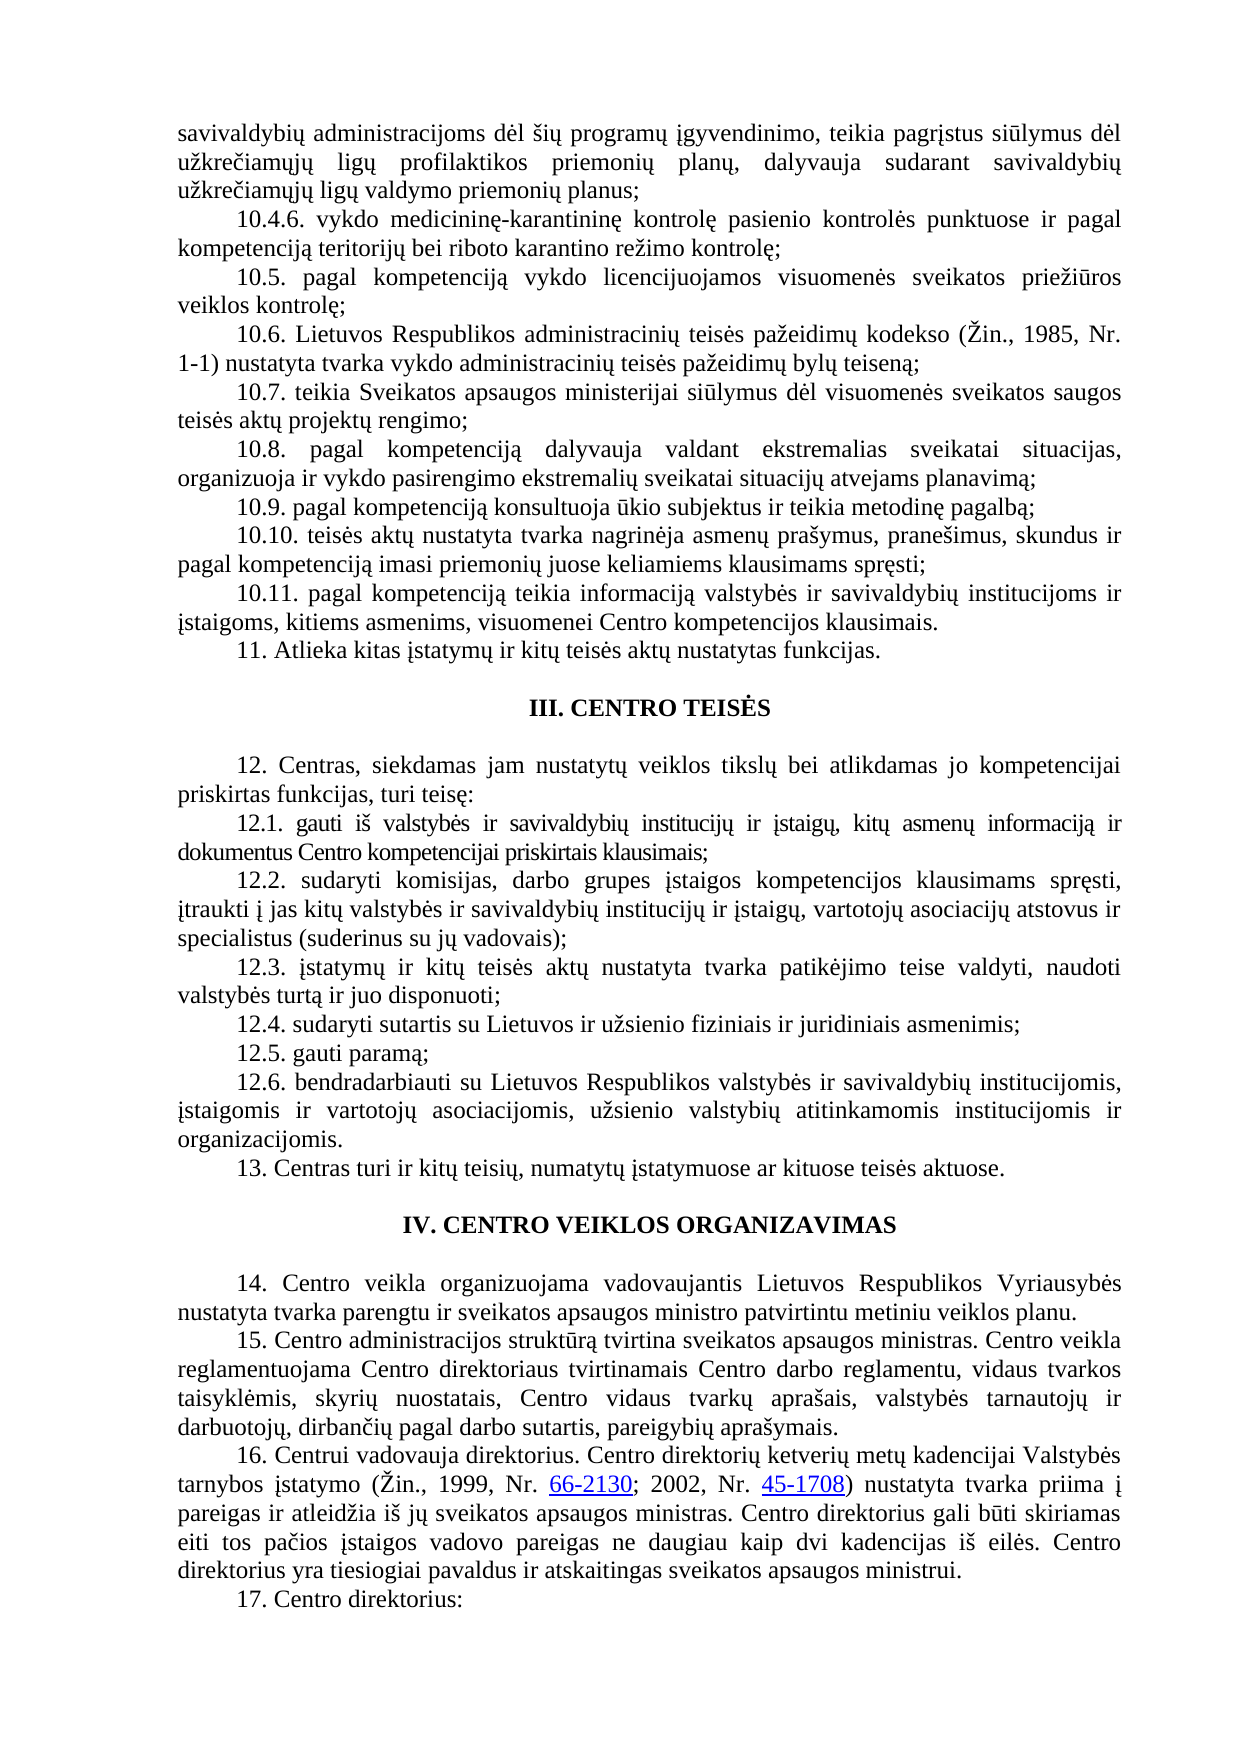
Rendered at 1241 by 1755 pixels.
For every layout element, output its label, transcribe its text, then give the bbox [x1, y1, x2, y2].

text 15. Centro administracijos struktūrą tvirtina sveikatos apsaugos ministras. Centro veikla reglamentuojama Centro direktoriaus tvirtinamais Centro darbo reglamentu, vidaus tvarkos taisyklėmis, skyrių nuostatais, Centro vidaus tvarkų aprašais, valstybės tarnautojų ir darbuotojų, dirbančių pagal darbo sutartis, pareigybių aprašymais. [177, 1326, 1122, 1441]
text 14. Centro veikla organizuojama vadovaujantis Lietuvos Respublikos Vyriausybės nustatyta tvarka parengtu ir sveikatos apsaugos ministro patvirtintu metiniu veiklos planu. [177, 1268, 1122, 1326]
text 16. Centrui vadovauja direktorius. Centro direktorių ketverių metų kadencijai Valstybės tarnybos įstatymo (Žin., 1999, Nr. 66-2130; 2002, Nr. 45-1708) nustatyta tvarka priima į pareigas ir atleidžia iš jų sveikatos apsaugos ministras. Centro direktorius gali būti skiriamas eiti tos pačios įstaigos vadovo pareigas ne daugiau kaip dvi kadencijas iš eilės. Centro direktorius yra tiesiogiai pavaldus ir atskaitingas sveikatos apsaugos ministrui. [177, 1441, 1122, 1584]
text 10.4.6. vykdo medicininę-karantininę kontrolę pasienio kontrolės punktuose ir pagal kompetenciją teritorijų bei riboto karantino režimo kontrolę; [177, 204, 1122, 262]
text 10.5. pagal kompetenciją vykdo licencijuojamos visuomenės sveikatos priežiūros veiklos kontrolę; [177, 262, 1122, 319]
text 10.6. Lietuvos Respublikos administracinių teisės pažeidimų kodekso (Žin., 1985, Nr. 1-1) nustatyta tvarka vykdo administracinių teisės pažeidimų bylų teiseną; [177, 319, 1122, 377]
text 12.2. sudaryti komisijas, darbo grupes įstaigos kompetencijos klausimams spręsti, įtraukti į jas kitų valstybės ir savivaldybių institucijų ir įstaigų, vartotojų asociacijų atstovus ir specialistus (suderinus su jų vadovais); [177, 866, 1122, 952]
text 12.3. įstatymų ir kitų teisės aktų nustatyta tvarka patikėjimo teise valdyti, naudoti valstybės turtą ir juo disponuoti; [177, 952, 1122, 1009]
text 10.7. teikia Sveikatos apsaugos ministerijai siūlymus dėl visuomenės sveikatos saugos teisės aktų projektų rengimo; [177, 377, 1122, 434]
text IV. CENTRO VEIKLOS ORGANIZAVIMAS [177, 1211, 1122, 1239]
text 12.6. bendradarbiauti su Lietuvos Respublikos valstybės ir savivaldybių institucijomis, įstaigomis ir vartotojų asociacijomis, užsienio valstybių atitinkamomis institucijomis ir organizacijomis. [177, 1067, 1122, 1153]
text 10.9. pagal kompetenciją konsultuoja ūkio subjektus ir teikia metodinę pagalbą; [177, 492, 1122, 521]
text 12.5. gauti paramą; [177, 1038, 1122, 1067]
text 12. Centras, siekdamas jam nustatytų veiklos tikslų bei atlikdamas jo kompetencijai priskirtas funkcijas, turi teisę: [177, 751, 1122, 808]
text 10.8. pagal kompetenciją dalyvauja valdant ekstremalias sveikatai situacijas, organizuoja ir vykdo pasirengimo ekstremalių sveikatai situacijų atvejams planavimą; [177, 434, 1122, 492]
text 17. Centro direktorius: [177, 1584, 1122, 1613]
text 12.1. gauti iš valstybės ir savivaldybių institucijų ir įstaigų, kitų asmenų informaciją ir dokumentus Centro kompetencijai priskirtais klausimais; [177, 808, 1122, 866]
text 11. Atlieka kitas įstatymų ir kitų teisės aktų nustatytas funkcijas. [177, 636, 1122, 664]
text 10.10. teisės aktų nustatyta tvarka nagrinėja asmenų prašymus, pranešimus, skundus ir pagal kompetenciją imasi priemonių juose keliamiems klausimams spręsti; [177, 521, 1122, 578]
text III. CENTRO TEISĖS [177, 693, 1122, 722]
text savivaldybių administracijoms dėl šių programų įgyvendinimo, teikia pagrįstus siūlymus dėl užkrečiamųjų ligų profilaktikos priemonių planų, dalyvauja sudarant savivaldybių užkrečiamųjų ligų valdymo priemonių planus; [177, 118, 1122, 204]
text 13. Centras turi ir kitų teisių, numatytų įstatymuose ar kituose teisės aktuose. [177, 1153, 1122, 1182]
text 10.11. pagal kompetenciją teikia informaciją valstybės ir savivaldybių institucijoms ir įstaigoms, kitiems asmenims, visuomenei Centro kompetencijos klausimais. [177, 578, 1122, 636]
text 12.4. sudaryti sutartis su Lietuvos ir užsienio fiziniais ir juridiniais asmenimis; [177, 1009, 1122, 1038]
